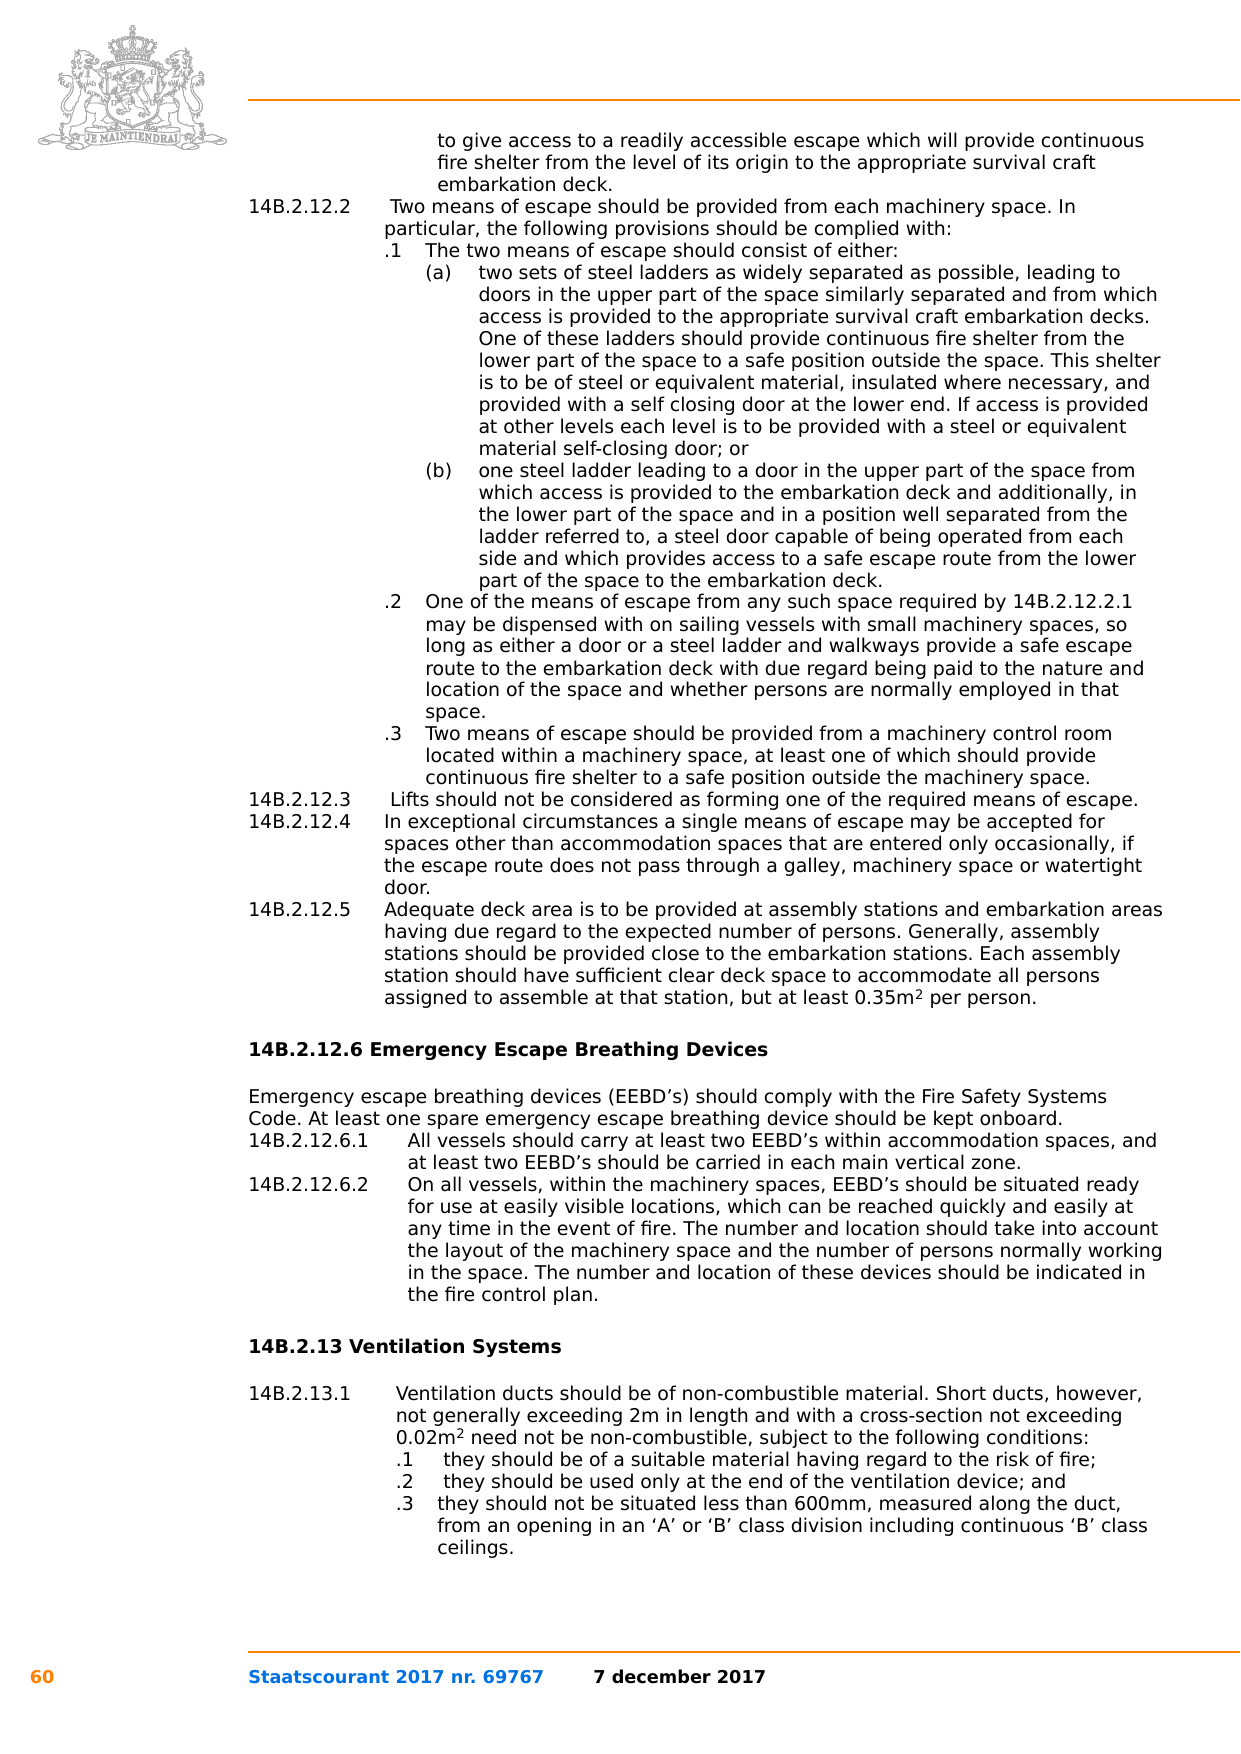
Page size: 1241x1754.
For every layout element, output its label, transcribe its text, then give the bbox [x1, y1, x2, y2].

text .3 they should not be situated less than 600mm, measured along the duct, from an opening in an ‘A’ or ‘B’ class division including continuous ‘B’ class ceilings. [396, 1493, 1163, 1559]
text 14B.2.12.6.2 On all vessels, within the machinery spaces, EEBD’s should be situated ready for use at easily visible locations, which can be reached quickly and easily at any time in the event of fire. The number and location should take into account the layout of the machinery space and the number of persons normally working in the space. The number and location of these devices should be indicated in the fire control plan. [248, 1174, 1163, 1306]
text 14B.2.12.5 Adequate deck area is to be provided at assembly stations and embarkation areas having due regard to the expected number of persons. Generally, assembly stations should be provided close to the embarkation stations. Each assembly station should have sufficient clear deck space to accommodate all persons assigned to assemble at that station, but at least 0.35m2 per person. [248, 899, 1163, 1009]
text .3 Two means of escape should be provided from a machinery control room located within a machinery space, at least one of which should provide continuous fire shelter to a safe position outside the machinery space. [384, 723, 1163, 789]
subtitle 14B.2.13 Ventilation Systems [248, 1336, 1163, 1358]
text .1 they should be of a suitable material having regard to the risk of fire; [396, 1449, 1163, 1471]
text 14B.2.12.2 Two means of escape should be provided from each machinery space. In particular, the following provisions should be complied with: [248, 196, 1163, 240]
text to give access to a readily accessible escape which will provide continuous fire shelter from the level of its origin to the appropriate survival craft embarkation deck. [384, 130, 1163, 196]
text Emergency escape breathing devices (EEBD’s) should comply with the Fire Safety Systems Code. At least one spare emergency escape breathing device should be kept onboard. [248, 1086, 1163, 1130]
text 14B.2.12.6.1 All vessels should carry at least two EEBD’s within accommodation spaces, and at least two EEBD’s should be carried in each main vertical zone. [248, 1130, 1163, 1174]
text 14B.2.12.4 In exceptional circumstances a single means of escape may be accepted for spaces other than accommodation spaces that are entered only occasionally, if the escape route does not pass through a galley, machinery space or watertight door. [248, 811, 1163, 899]
text 14B.2.12.3 Lifts should not be considered as forming one of the required means of escape. [248, 789, 1163, 811]
text .2 One of the means of escape from any such space required by 14B.2.12.2.1 may be dispensed with on sailing vessels with small machinery spaces, so long as either a door or a steel ladder and walkways provide a safe escape route to the embarkation deck with due regard being paid to the nature and location of the space and whether persons are normally employed in that space. [384, 591, 1163, 723]
text (a) two sets of steel ladders as widely separated as possible, leading to doors in the upper part of the space similarly separated and from which access is provided to the appropriate survival craft embarkation decks. One of these ladders should provide continuous fire shelter from the lower part of the space to a safe position outside the space. This shelter is to be of steel or equivalent material, insulated where necessary, and provided with a self closing door at the lower end. If access is provided at other levels each level is to be provided with a steel or equivalent material self-closing door; or [425, 262, 1163, 459]
text .2 they should be used only at the end of the ventilation device; and [396, 1471, 1163, 1493]
text 14B.2.13.1 Ventilation ducts should be of non-combustible material. Short ducts, however, not generally exceeding 2m in length and with a cross-section not exceeding 0.02m2 need not be non-combustible, subject to the following conditions: [248, 1383, 1163, 1449]
subtitle 14B.2.12.6 Emergency Escape Breathing Devices [248, 1039, 1163, 1061]
text .1 The two means of escape should consist of either: [384, 240, 1163, 262]
text (b) one steel ladder leading to a door in the upper part of the space from which access is provided to the embarkation deck and additionally, in the lower part of the space and in a position well separated from the ladder referred to, a steel door capable of being operated from each side and which provides access to a safe escape route from the lower part of the space to the embarkation deck. [425, 459, 1163, 591]
picture [38, 25, 227, 150]
